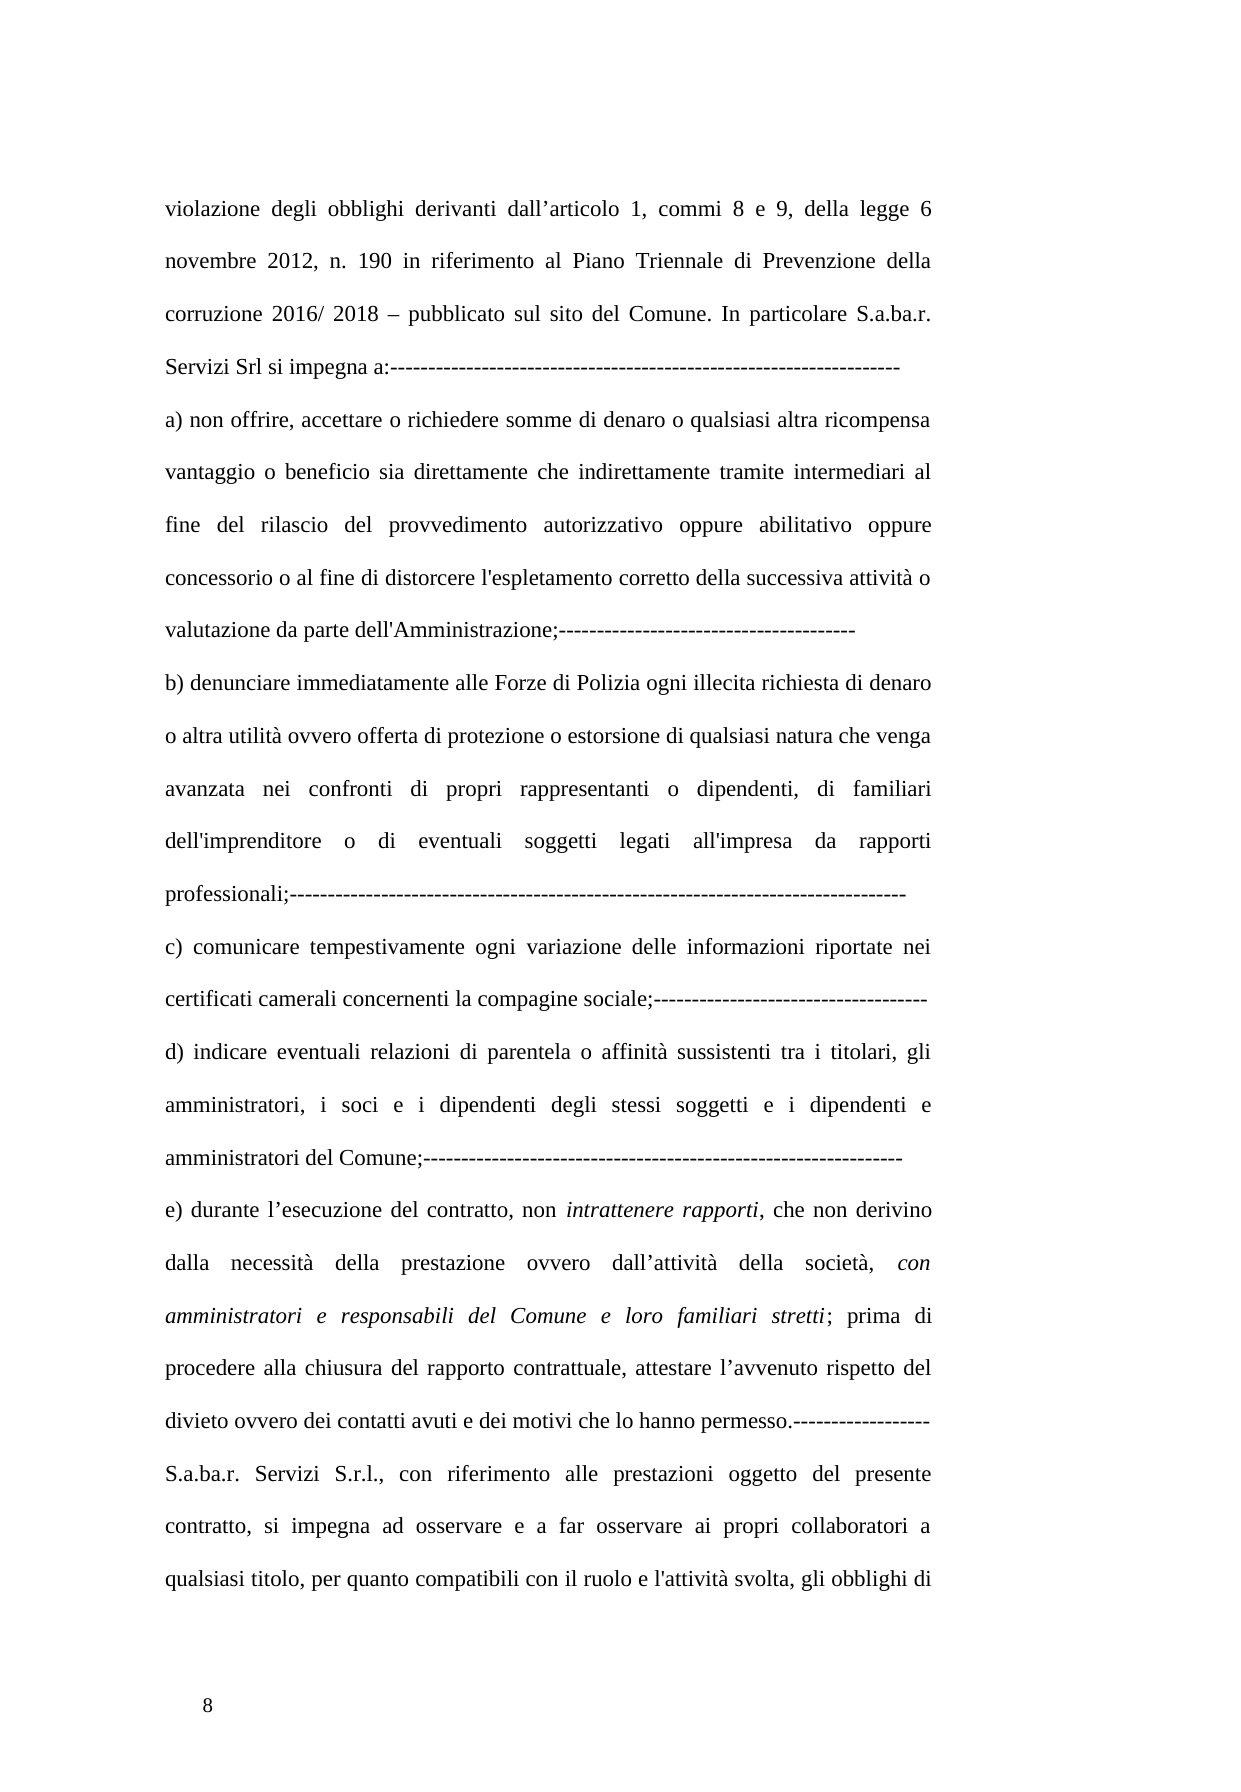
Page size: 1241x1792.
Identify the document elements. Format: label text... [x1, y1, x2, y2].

text b) denunciare immediatamente alle Forze di Polizia ogni illecita richiesta di denaro o altra utilità ovvero offerta di protezione o estorsione di qualsiasi natura che venga avanzata nei confronti di propri rappresentanti o dipendenti, di familiari dell'imprenditore o di eventuali soggetti legati all'impresa da rapporti professionali;--------------------------------------------------------------------------------- [165, 669, 932, 906]
text S.a.ba.r. Servizi S.r.l., con riferimento alle prestazioni oggetto del presente contratto, si impegna ad osservare e a far osservare ai propri collaboratori a qualsiasi titolo, per quanto compatibili con il ruolo e l'attività svolta, gli obblighi di [165, 1460, 932, 1592]
text c) comunicare tempestivamente ogni variazione delle informazioni riportate nei certificati camerali concernenti la compagine sociale;------------------------------------ [165, 933, 932, 1012]
text e) durante l’esecuzione del contratto, non intrattenere rapporti, che non derivino dalla necessità della prestazione ovvero dall’attività della società, con amministratori e responsabili del Comune e loro familiari stretti; prima di procedere alla chiusura del rapporto contrattuale, attestare l’avvenuto rispetto del divieto ovvero dei contatti avuti e dei motivi che lo hanno permesso.------------------ [165, 1196, 932, 1433]
text a) non offrire, accettare o richiedere somme di denaro o qualsiasi altra ricompensa vantaggio o beneficio sia direttamente che indirettamente tramite intermediari al fine del rilascio del provvedimento autorizzativo oppure abilitativo oppure concessorio o al fine di distorcere l'espletamento corretto della successiva attività o valutazione da parte dell'Amministrazione;--------------------------------------- [165, 406, 932, 643]
text violazione degli obblighi derivanti dall’articolo 1, commi 8 e 9, della legge 6 novembre 2012, n. 190 in riferimento al Piano Triennale di Prevenzione della corruzione 2016/ 2018 – pubblicato sul sito del Comune. In particolare S.a.ba.r. Servizi Srl si impegna a:------------------------------------------------------------------- [165, 195, 932, 379]
text d) indicare eventuali relazioni di parentela o affinità sussistenti tra i titolari, gli amministratori, i soci e i dipendenti degli stessi soggetti e i dipendenti e amministratori del Comune;--------------------------------------------------------------- [165, 1038, 932, 1170]
